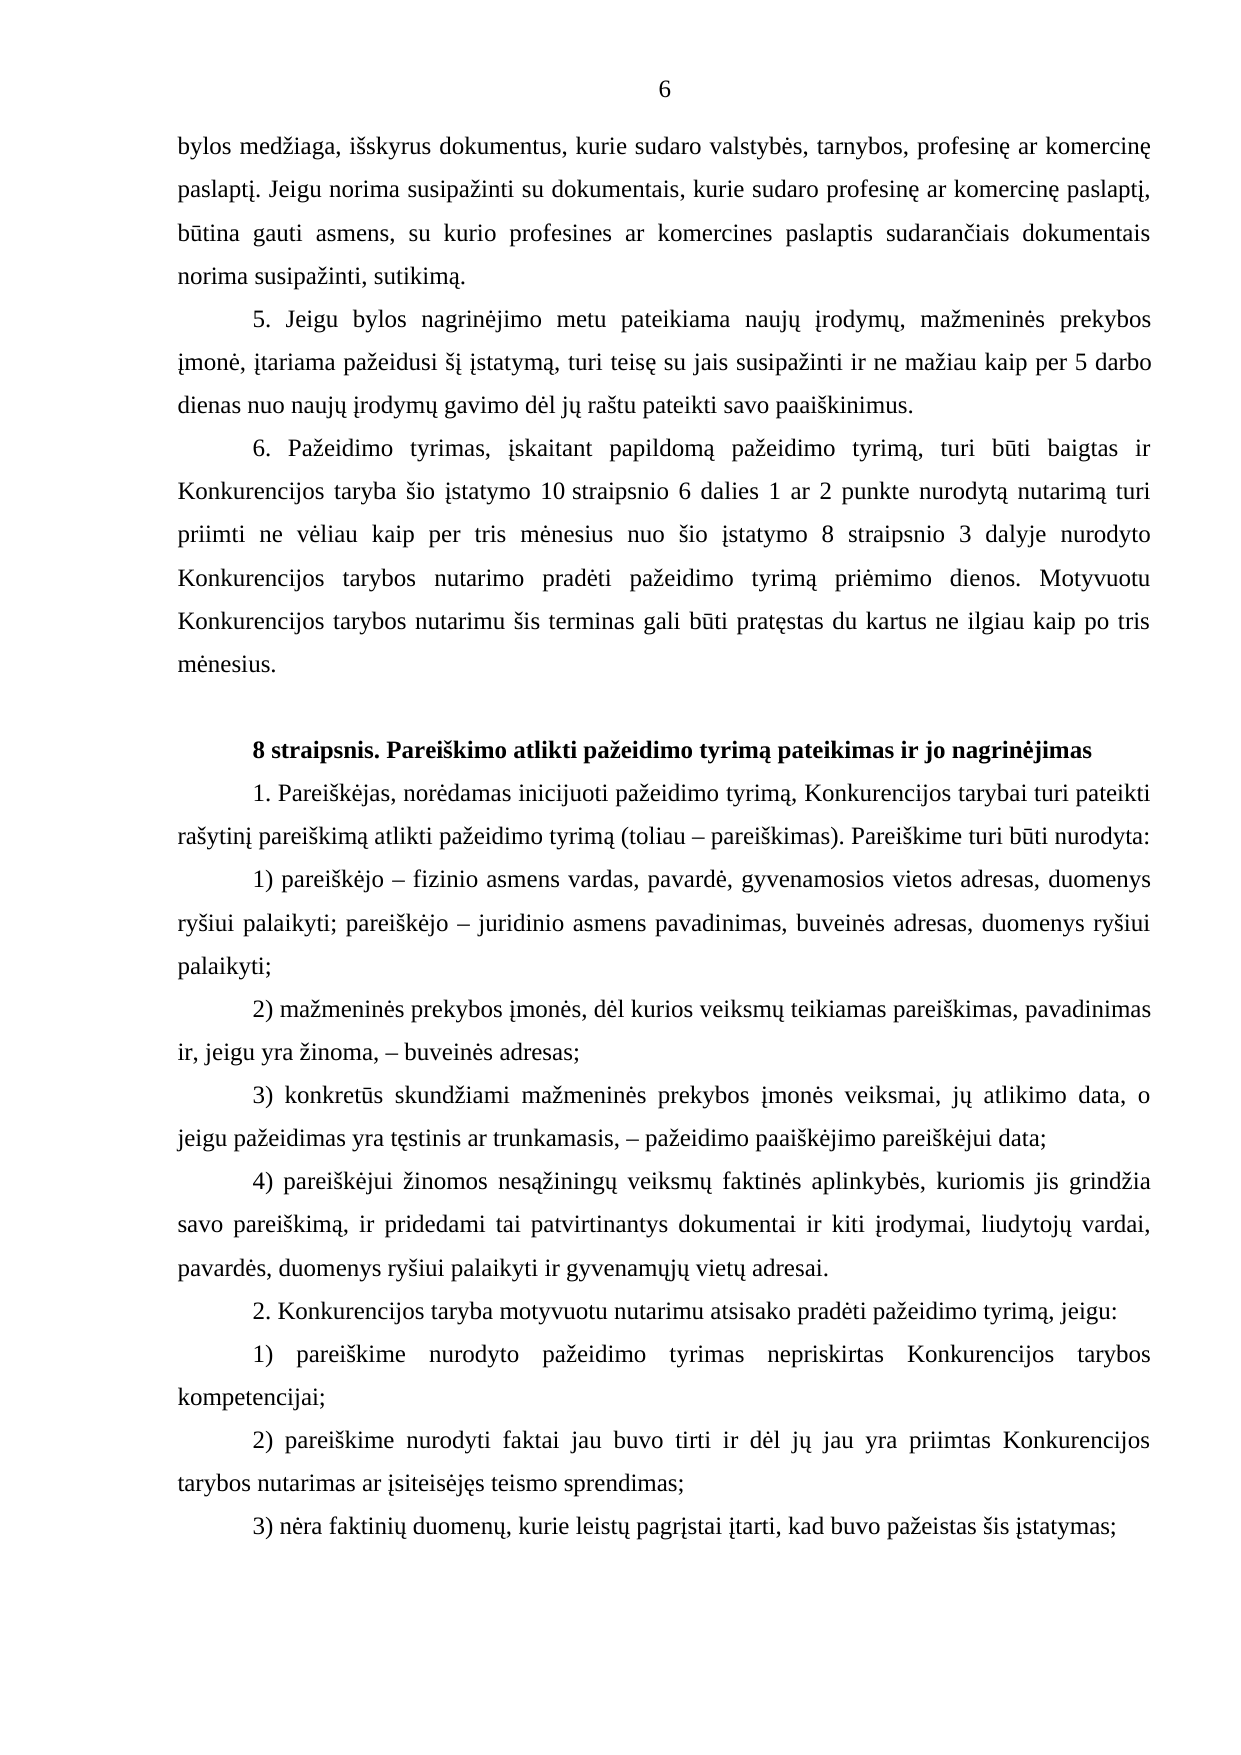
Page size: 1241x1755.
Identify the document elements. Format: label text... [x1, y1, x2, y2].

text 3) nėra faktinių duomenų, kurie leistų pagrįstai įtarti, kad buvo pažeistas šis įstatymas; [177, 1511, 1152, 1540]
text 2) pareiškime nurodyti faktai jau buvo tirti ir dėl jų jau yra priimtas Konkurencijos tarybos nutarimas ar įsiteisėjęs teismo sprendimas; [177, 1425, 1152, 1497]
text 2. Konkurencijos taryba motyvuotu nutarimu atsisako pradėti pažeidimo tyrimą, jeigu: [177, 1296, 1152, 1324]
text 4) pareiškėjui žinomos nesąžiningų veiksmų faktinės aplinkybės, kuriomis jis grindžia savo pareiškimą, ir pridedami tai patvirtinantys dokumentai ir kiti įrodymai, liudytojų vardai, pavardės, duomenys ryšiui palaikyti ir gyvenamųjų vietų adresai. [177, 1166, 1152, 1281]
text 1) pareiškėjo – fizinio asmens vardas, pavardė, gyvenamosios vietos adresas, duomenys ryšiui palaikyti; pareiškėjo – juridinio asmens pavadinimas, buveinės adresas, duomenys ryšiui palaikyti; [177, 864, 1152, 979]
text 1. Pareiškėjas, norėdamas inicijuoti pažeidimo tyrimą, Konkurencijos tarybai turi pateikti rašytinį pareiškimą atlikti pažeidimo tyrimą (toliau – pareiškimas). Pareiškime turi būti nurodyta: [177, 778, 1152, 850]
text 6. Pažeidimo tyrimas, įskaitant papildomą pažeidimo tyrimą, turi būti baigtas ir Konkurencijos taryba šio įstatymo 10 straipsnio 6 dalies 1 ar 2 punkte nurodytą nutarimą turi priimti ne vėliau kaip per tris mėnesius nuo šio įstatymo 8 straipsnio 3 dalyje nurodyto Konkurencijos tarybos nutarimo pradėti pažeidimo tyrimą priėmimo dienos. Motyvuotu Konkurencijos tarybos nutarimu šis terminas gali būti pratęstas du kartus ne ilgiau kaip po tris mėnesius. [177, 433, 1152, 678]
text 8 straipsnis. Pareiškimo atlikti pažeidimo tyrimą pateikimas ir jo nagrinėjimas [177, 735, 1152, 764]
text 3) konkretūs skundžiami mažmeninės prekybos įmonės veiksmai, jų atlikimo data, o jeigu pažeidimas yra tęstinis ar trunkamasis, – pažeidimo paaiškėjimo pareiškėjui data; [177, 1080, 1152, 1152]
text 2) mažmeninės prekybos įmonės, dėl kurios veiksmų teikiamas pareiškimas, pavadinimas ir, jeigu yra žinoma, – buveinės adresas; [177, 994, 1152, 1066]
text bylos medžiaga, išskyrus dokumentus, kurie sudaro valstybės, tarnybos, profesinę ar komercinę paslaptį. Jeigu norima susipažinti su dokumentais, kurie sudaro profesinę ar komercinę paslaptį, būtina gauti asmens, su kurio profesines ar komercines paslaptis sudarančiais dokumentais norima susipažinti, sutikimą. [177, 131, 1152, 289]
text 5. Jeigu bylos nagrinėjimo metu pateikiama naujų įrodymų, mažmeninės prekybos įmonė, įtariama pažeidusi šį įstatymą, turi teisę su jais susipažinti ir ne mažiau kaip per 5 darbo dienas nuo naujų įrodymų gavimo dėl jų raštu pateikti savo paaiškinimus. [177, 304, 1152, 419]
text 1) pareiškime nurodyto pažeidimo tyrimas nepriskirtas Konkurencijos tarybos kompetencijai; [177, 1339, 1152, 1411]
